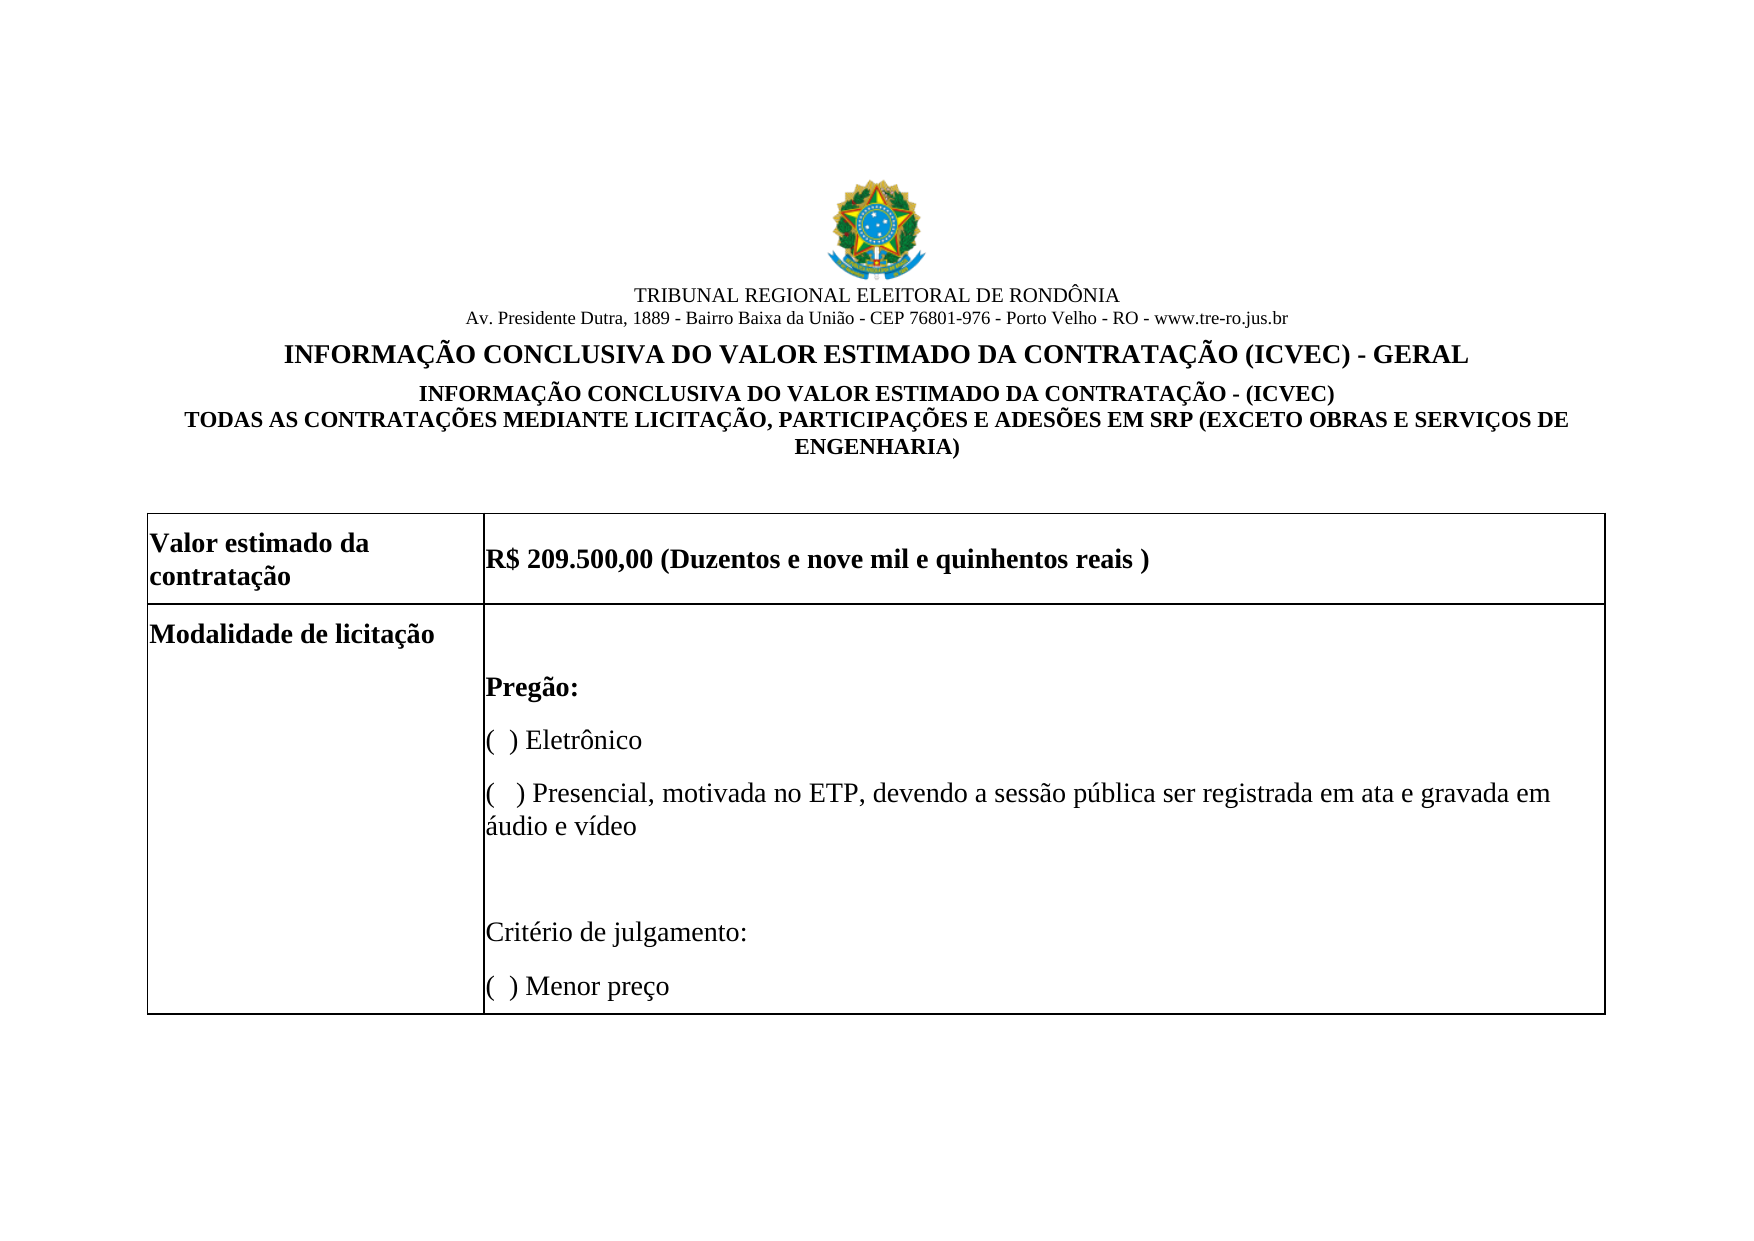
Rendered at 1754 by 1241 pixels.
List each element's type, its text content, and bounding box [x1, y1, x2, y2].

text INFORMAÇÃO CONCLUSIVA DO VALOR ESTIMADO DA CONTRATAÇÃO - (ICVEC) [154, 380, 1600, 407]
text TRIBUNAL REGIONAL ELEITORAL DE RONDÔNIA [148, 283, 1606, 307]
table_header R$ 209.500,00 (Duzentos e nove mil e quinhentos reais ) [485, 514, 1604, 603]
text informação conclusiva do valor estimado da contratação (ICVEC) - geral [148, 339, 1606, 370]
table_header Valor estimado da contratação [148, 514, 483, 603]
text Av. Presidente Dutra, 1889 - Bairro Baixa da União - CEP 76801-976 - Porto Velho - RO - www.tre-ro.jus.br [148, 307, 1606, 328]
table_cell Modalidade de licitação [148, 605, 483, 1013]
table_cell Pregão: ( ) Eletrônico ( ) Presencial, motivada no ETP, devendo a sessão pública ser registrada em ata e gravada em áudio e vídeo Critério de julgamento: ( ) Menor preço [485, 605, 1604, 1013]
text TODAS AS CONTRATAÇÕES MEDIANTE LICITAÇÃO, PARTICIPAÇÕES E ADESÕES EM SRP (EXCETO OBRAS E SERVIÇOS DE ENGENHARIA) [154, 407, 1600, 459]
